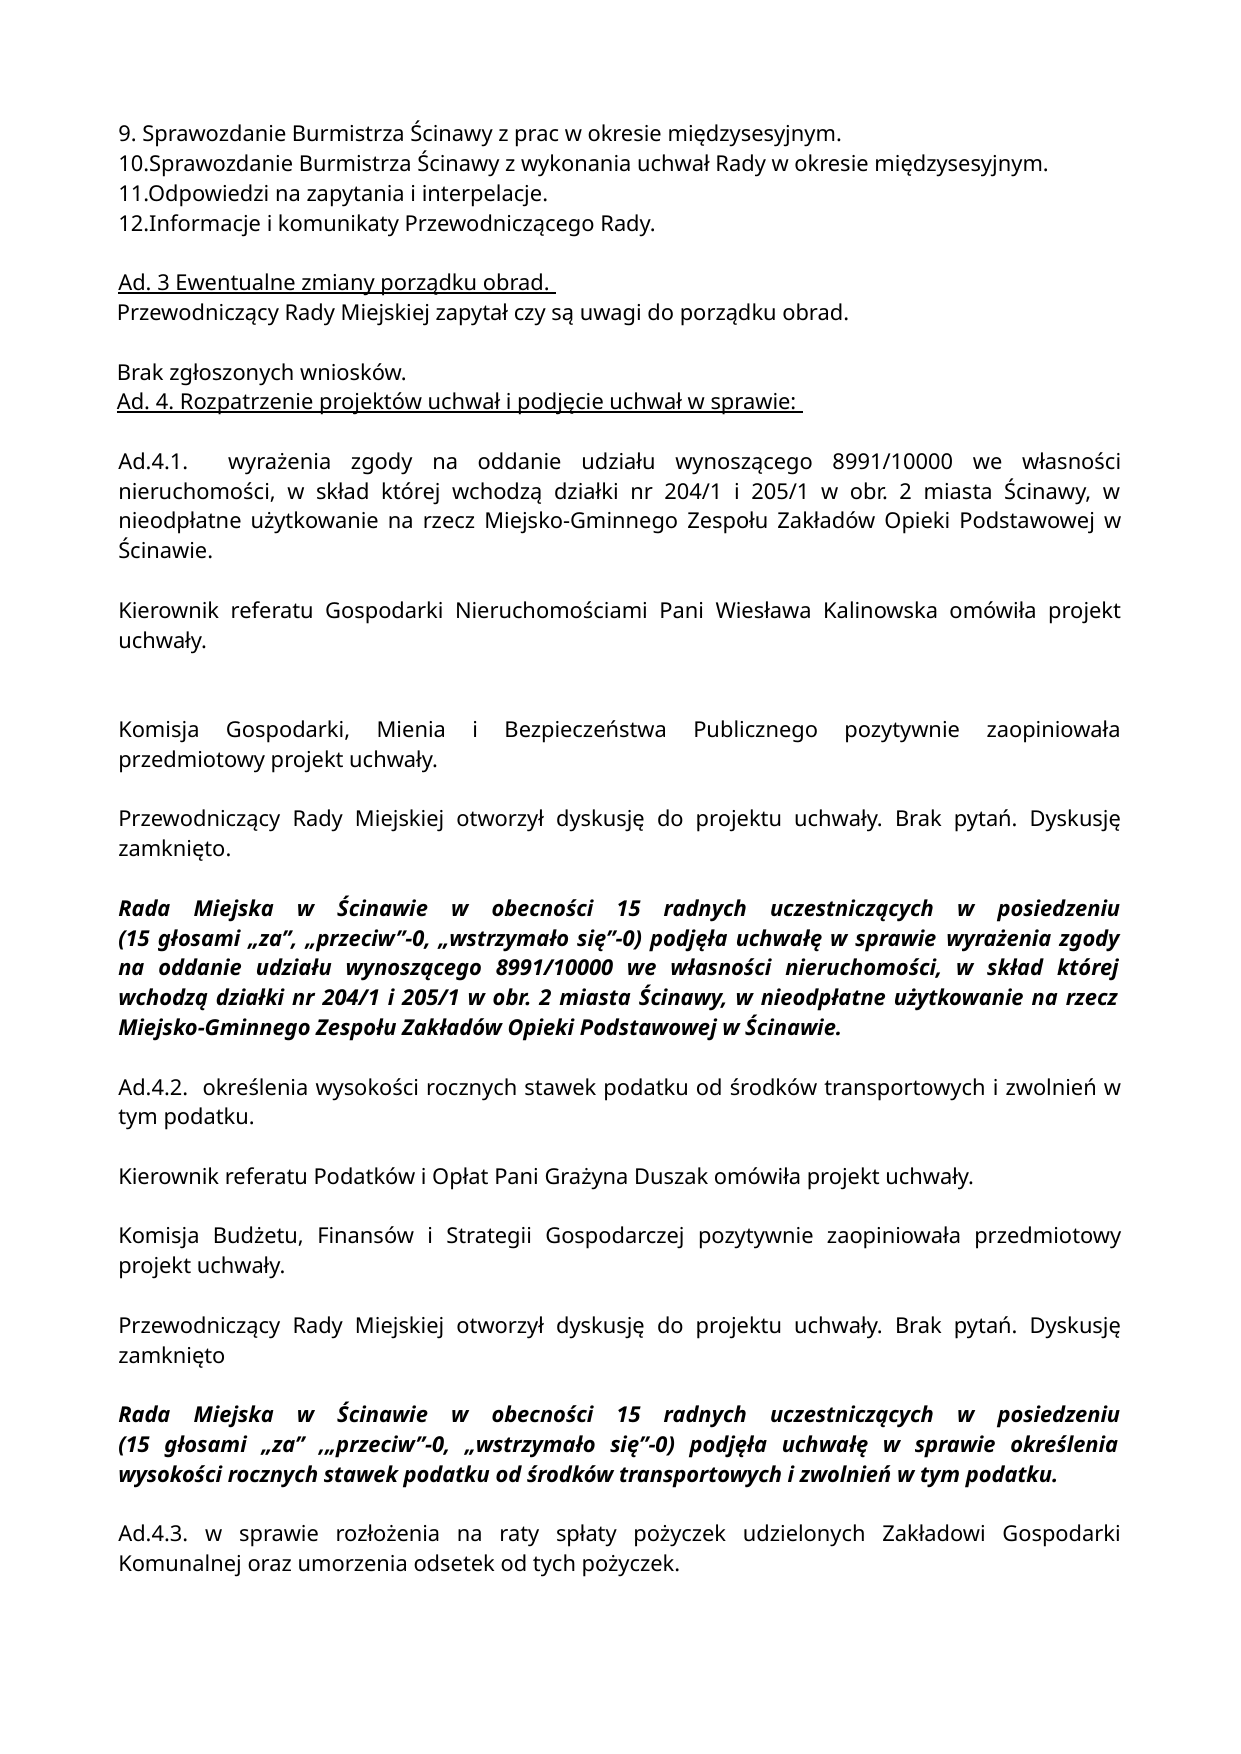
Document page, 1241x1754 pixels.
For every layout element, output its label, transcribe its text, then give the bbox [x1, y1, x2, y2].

text Kierownik referatu Gospodarki Nieruchomościami Pani Wiesława Kalinowska omówiła projekt uchwały. [118, 595, 1122, 654]
text 11.Odpowiedzi na zapytania i interpelacje. [118, 178, 1122, 207]
text Przewodniczący Rady Miejskiej zapytał czy są uwagi do porządku obrad. [117, 297, 1122, 327]
text Ad.4.2. określenia wysokości rocznych stawek podatku od środków transportowych i zwolnień w tym podatku. [118, 1071, 1122, 1131]
text Komisja Budżetu, Finansów i Strategii Gospodarczej pozytywnie zaopiniowała przedmiotowy projekt uchwały. [118, 1220, 1122, 1280]
text 9. Sprawozdanie Burmistrza Ścinawy z prac w okresie międzysesyjnym. [118, 118, 1122, 148]
text Brak zgłoszonych wniosków. [117, 356, 1122, 386]
text Ad.4.3. w sprawie rozłożenia na raty spłaty pożyczek udzielonych Zakładowi Gospodarki Komunalnej oraz umorzenia odsetek od tych pożyczek. [118, 1518, 1122, 1578]
text Ad.4.1. wyrażenia zgody na oddanie udziału wynoszącego 8991/10000 we własności nieruchomości, w skład której wchodzą działki nr 204/1 i 205/1 w obr. 2 miasta Ścinawy, w nieodpłatne użytkowanie na rzecz Miejsko-Gminnego Zespołu Zakładów Opieki Podstawowej w Ścinawie. [118, 446, 1122, 565]
text Przewodniczący Rady Miejskiej otworzył dyskusję do projektu uchwały. Brak pytań. Dyskusję zamknięto. [118, 803, 1122, 863]
text Rada Miejska w Ścinawie w obecności 15 radnych uczestniczących w posiedzeniu (15 głosami „za”, „przeciw”-0, „wstrzymało się”-0) podjęła uchwałę w sprawie wyrażenia zgody na oddanie udziału wynoszącego 8991/10000 we własności nieruchomości, w skład której wchodzą działki nr 204/1 i 205/1 w obr. 2 miasta Ścinawy, w nieodpłatne użytkowanie na rzecz Miejsko-Gminnego Zespołu Zakładów Opieki Podstawowej w Ścinawie. [118, 893, 1122, 1042]
text Ad. 3 Ewentualne zmiany porządku obrad. [118, 267, 1122, 297]
text 10.Sprawozdanie Burmistrza Ścinawy z wykonania uchwał Rady w okresie międzysesyjnym. [118, 148, 1122, 178]
text Rada Miejska w Ścinawie w obecności 15 radnych uczestniczących w posiedzeniu (15 głosami „za” ,„przeciw”-0, „wstrzymało się”-0) podjęła uchwałę w sprawie określenia wysokości rocznych stawek podatku od środków transportowych i zwolnień w tym podatku. [118, 1399, 1122, 1488]
text 12.Informacje i komunikaty Przewodniczącego Rady. [118, 207, 1122, 237]
text Kierownik referatu Podatków i Opłat Pani Grażyna Duszak omówiła projekt uchwały. [118, 1161, 1122, 1191]
text Komisja Gospodarki, Mienia i Bezpieczeństwa Publicznego pozytywnie zaopiniowała przedmiotowy projekt uchwały. [118, 714, 1122, 773]
text Przewodniczący Rady Miejskiej otworzył dyskusję do projektu uchwały. Brak pytań. Dyskusję zamknięto [118, 1310, 1122, 1369]
text Ad. 4. Rozpatrzenie projektów uchwał i podjęcie uchwał w sprawie: [117, 386, 1122, 416]
